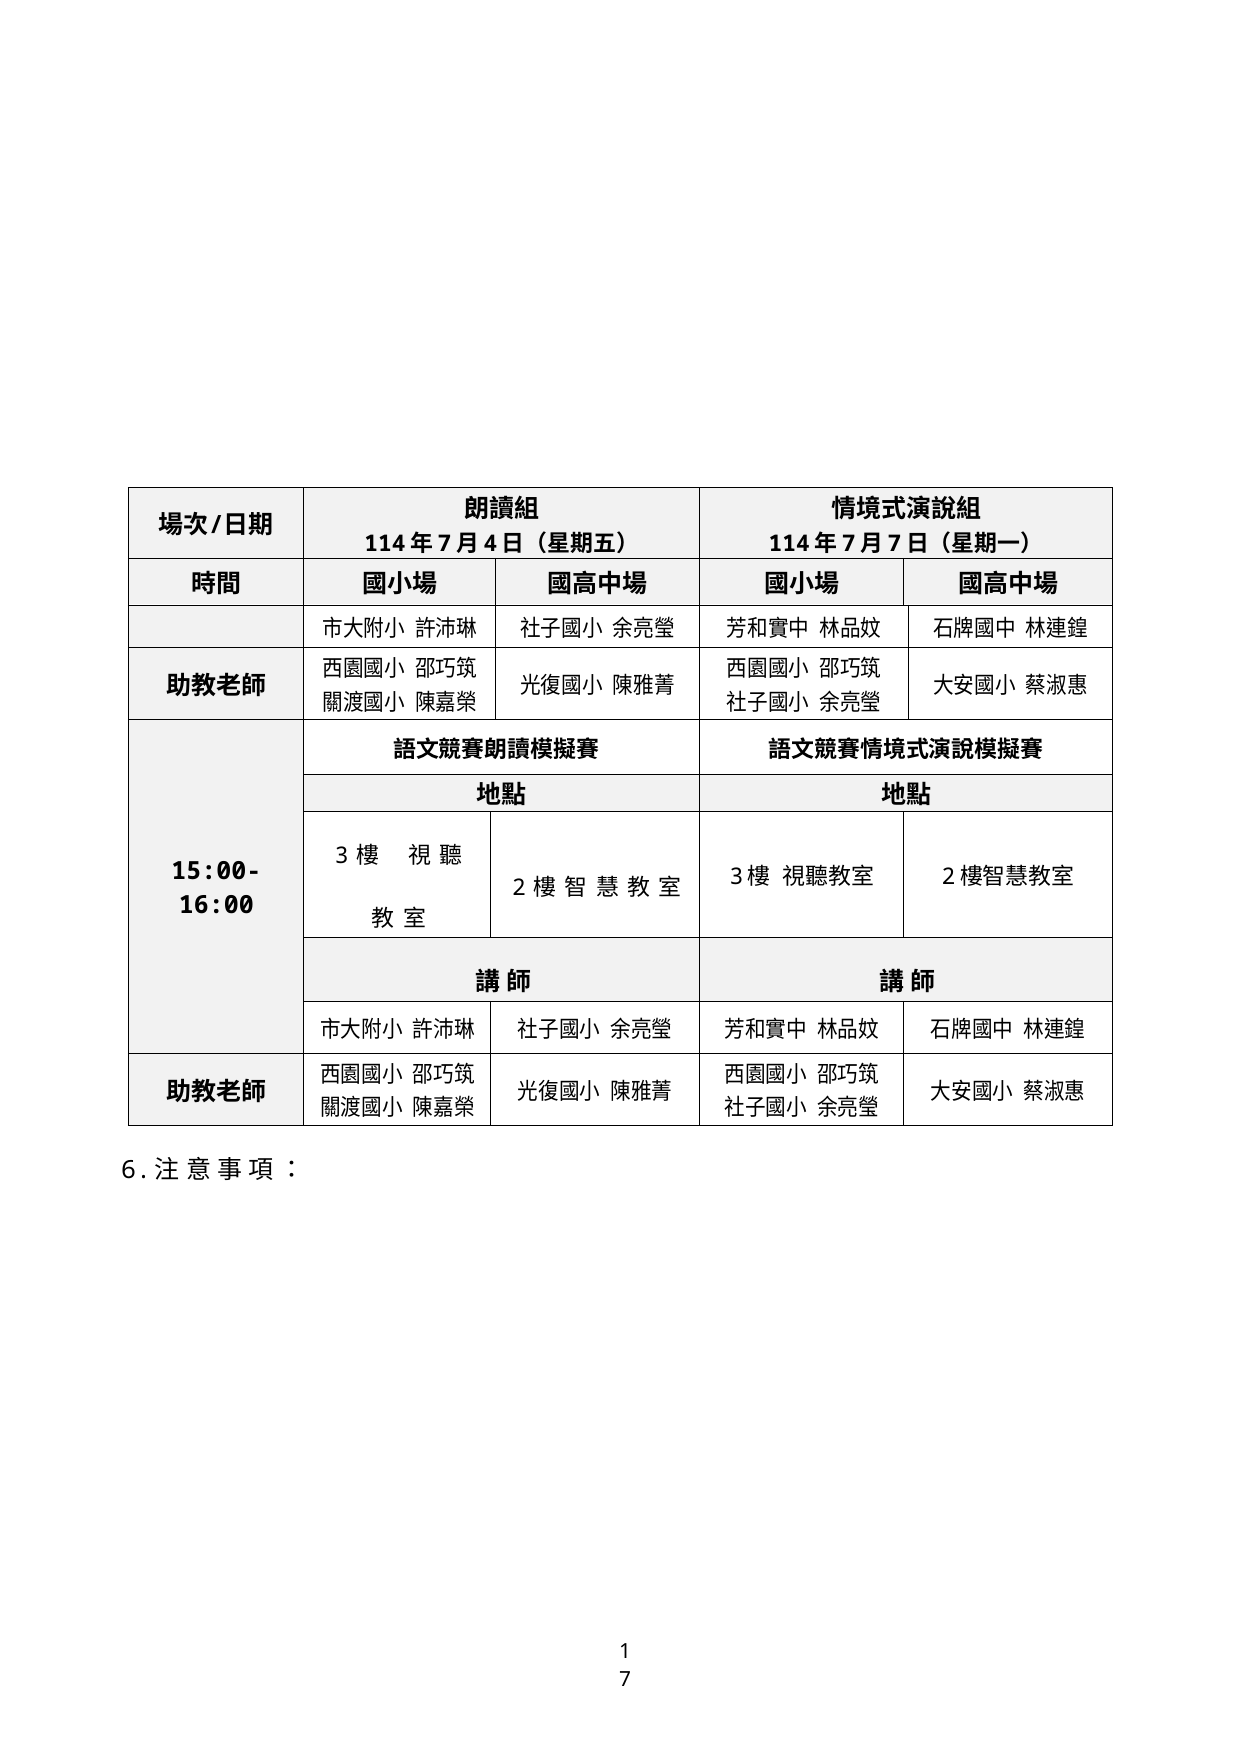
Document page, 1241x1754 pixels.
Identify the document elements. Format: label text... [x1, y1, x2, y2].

table_cell 國高中場 [496, 559, 699, 604]
table_cell 光復國小 陳雅菁 [491, 1054, 699, 1125]
table_cell 西園國小 邵巧筑 社子國小 余亮瑩 [700, 648, 908, 719]
table_header 朗讀組 114年7月4日（星期五） [304, 488, 699, 558]
table_cell 講師 [304, 938, 699, 1001]
table_cell 時間 [129, 559, 303, 604]
table_cell 2樓智慧教室 [491, 812, 699, 937]
table_header 情境式演說組 114年7月7日（星期一） [700, 488, 1112, 558]
table_cell 石牌國中 林連鍠 [909, 606, 1112, 647]
table_header 場次/日期 [129, 488, 303, 558]
table_cell 西園國小 邵巧筑 關渡國小 陳嘉榮 [304, 1054, 490, 1125]
table_cell 2樓智慧教室 [904, 812, 1112, 937]
table_cell 芳和實中 林品妏 [700, 1002, 903, 1053]
table_cell 助教老師 [129, 1054, 303, 1125]
table_cell 石牌國中 林連鍠 [904, 1002, 1112, 1053]
table_cell 3樓 視聽教室 [304, 812, 490, 937]
table_cell [129, 606, 303, 647]
table_cell 國高中場 [904, 559, 1112, 604]
table_cell 光復國小 陳雅菁 [496, 648, 699, 719]
table_cell 市大附小 許沛琳 [304, 1002, 490, 1053]
table_cell 芳和實中 林品妏 [700, 606, 908, 647]
table_cell 社子國小 余亮瑩 [491, 1002, 699, 1053]
table_cell 講師 [700, 938, 1112, 1001]
table_cell 西園國小 邵巧筑 社子國小 余亮瑩 [700, 1054, 903, 1125]
table_cell 市大附小 許沛琳 [304, 606, 495, 647]
table_cell 地點 [304, 775, 699, 811]
table_cell 國小場 [700, 559, 903, 604]
table_cell 大安國小 蔡淑惠 [904, 1054, 1112, 1125]
table_cell 語文競賽情境式演說模擬賽 [700, 720, 1112, 774]
table_cell 地點 [700, 775, 1112, 811]
table_cell 西園國小 邵巧筑 關渡國小 陳嘉榮 [304, 648, 495, 719]
table_cell 大安國小 蔡淑惠 [909, 648, 1112, 719]
table_cell 3樓 視聽教室 [700, 812, 903, 937]
table_cell 社子國小 余亮瑩 [496, 606, 699, 647]
text 6.注意事項： [120, 1126, 1120, 1188]
table_cell 國小場 [304, 559, 495, 604]
table_cell 15:00-16:00 [129, 720, 303, 1053]
table_cell 助教老師 [129, 648, 303, 719]
table_cell 語文競賽朗讀模擬賽 [304, 720, 699, 774]
